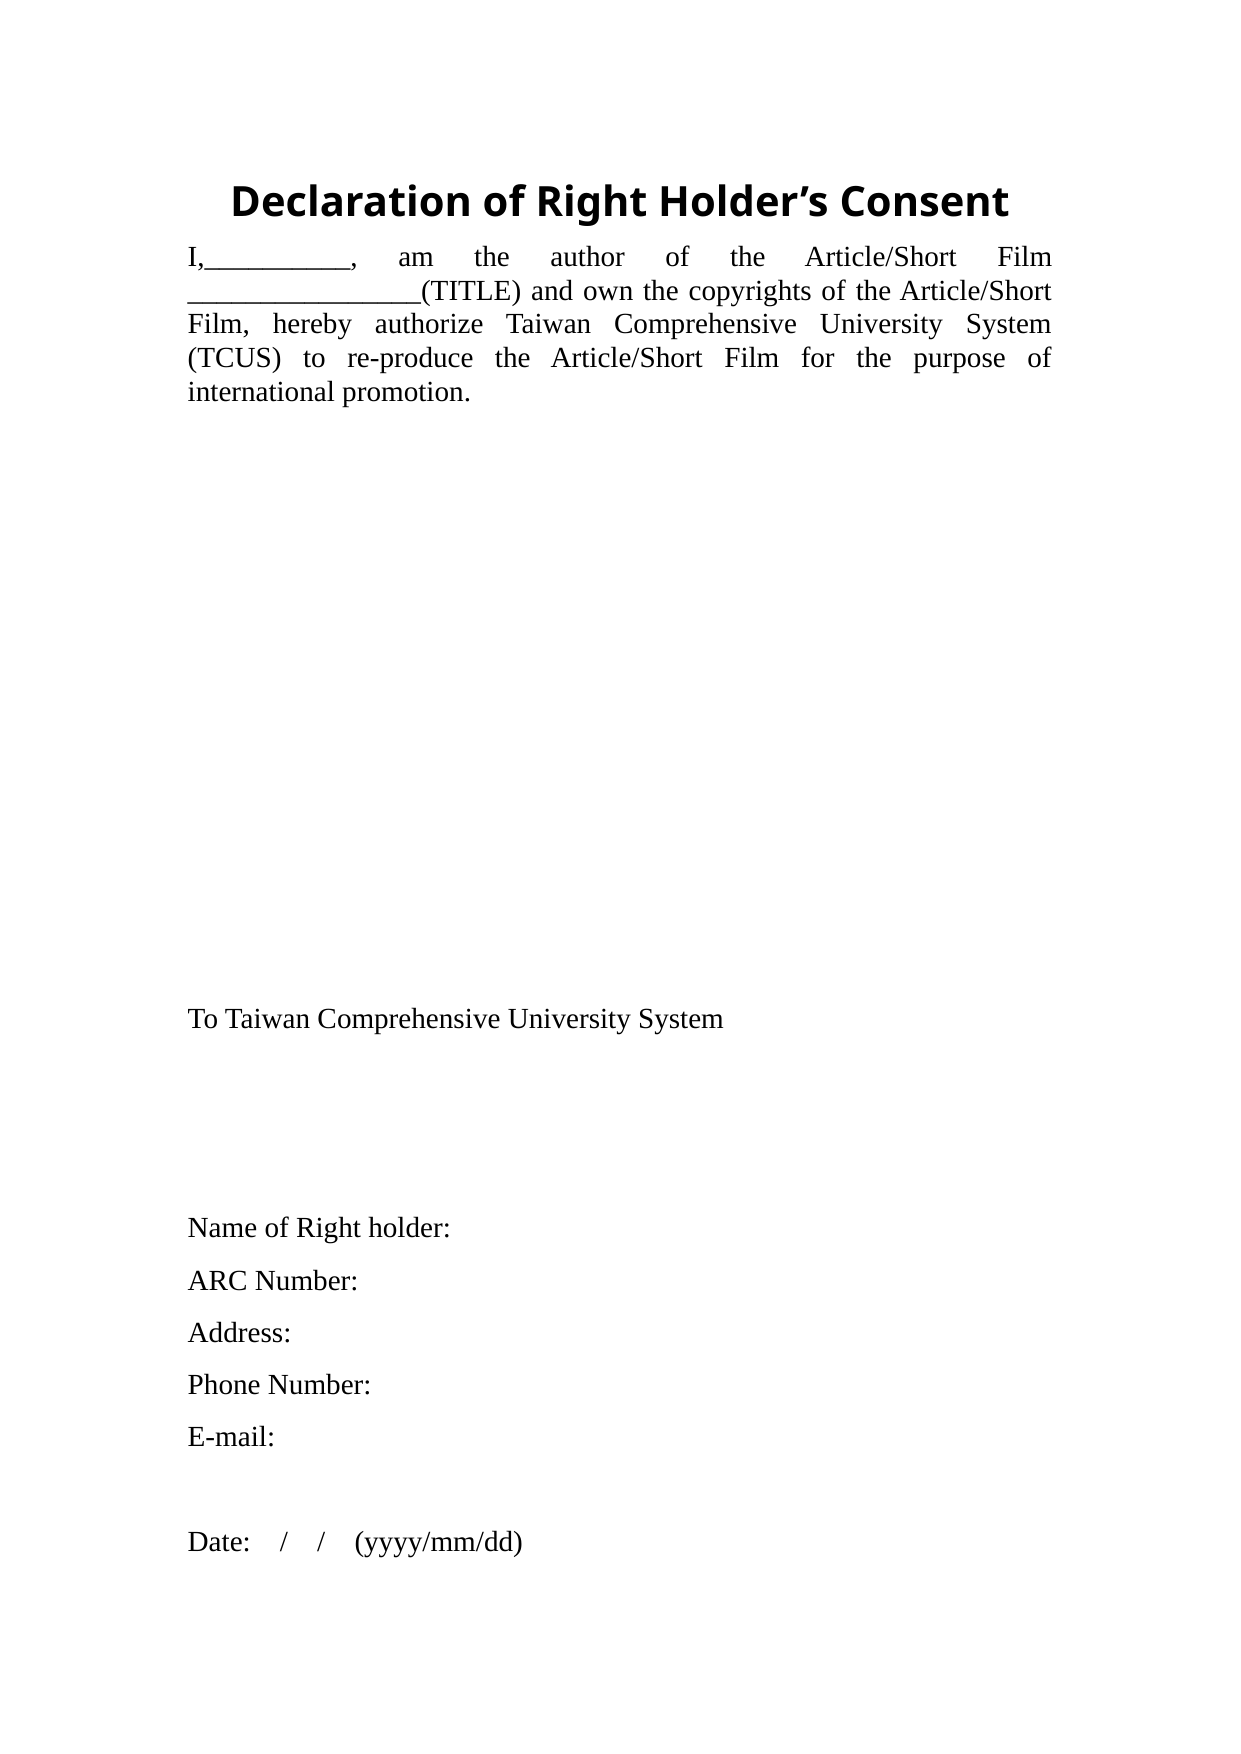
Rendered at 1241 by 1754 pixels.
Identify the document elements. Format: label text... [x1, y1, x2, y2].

text Date: / / (yyyy/mm/dd) [187, 1524, 1053, 1558]
text To Taiwan Comprehensive University System [187, 1001, 1053, 1035]
text Name of Right holder: [187, 1210, 1053, 1244]
text Declaration of Right Holder’s Consent [187, 158, 1053, 221]
text I,__________, am the author of the Article/Short Film ________________(TITLE) and own the copyrights of the Article/Short Film, hereby authorize Taiwan Comprehensive University System (TCUS) to re-produce the Article/Short Film for the purpose of international promotion. [187, 239, 1053, 407]
text Phone Number: [187, 1367, 1053, 1401]
text ARC Number: [187, 1263, 1053, 1296]
text E-mail: [187, 1419, 1053, 1453]
text Address: [187, 1315, 1053, 1348]
